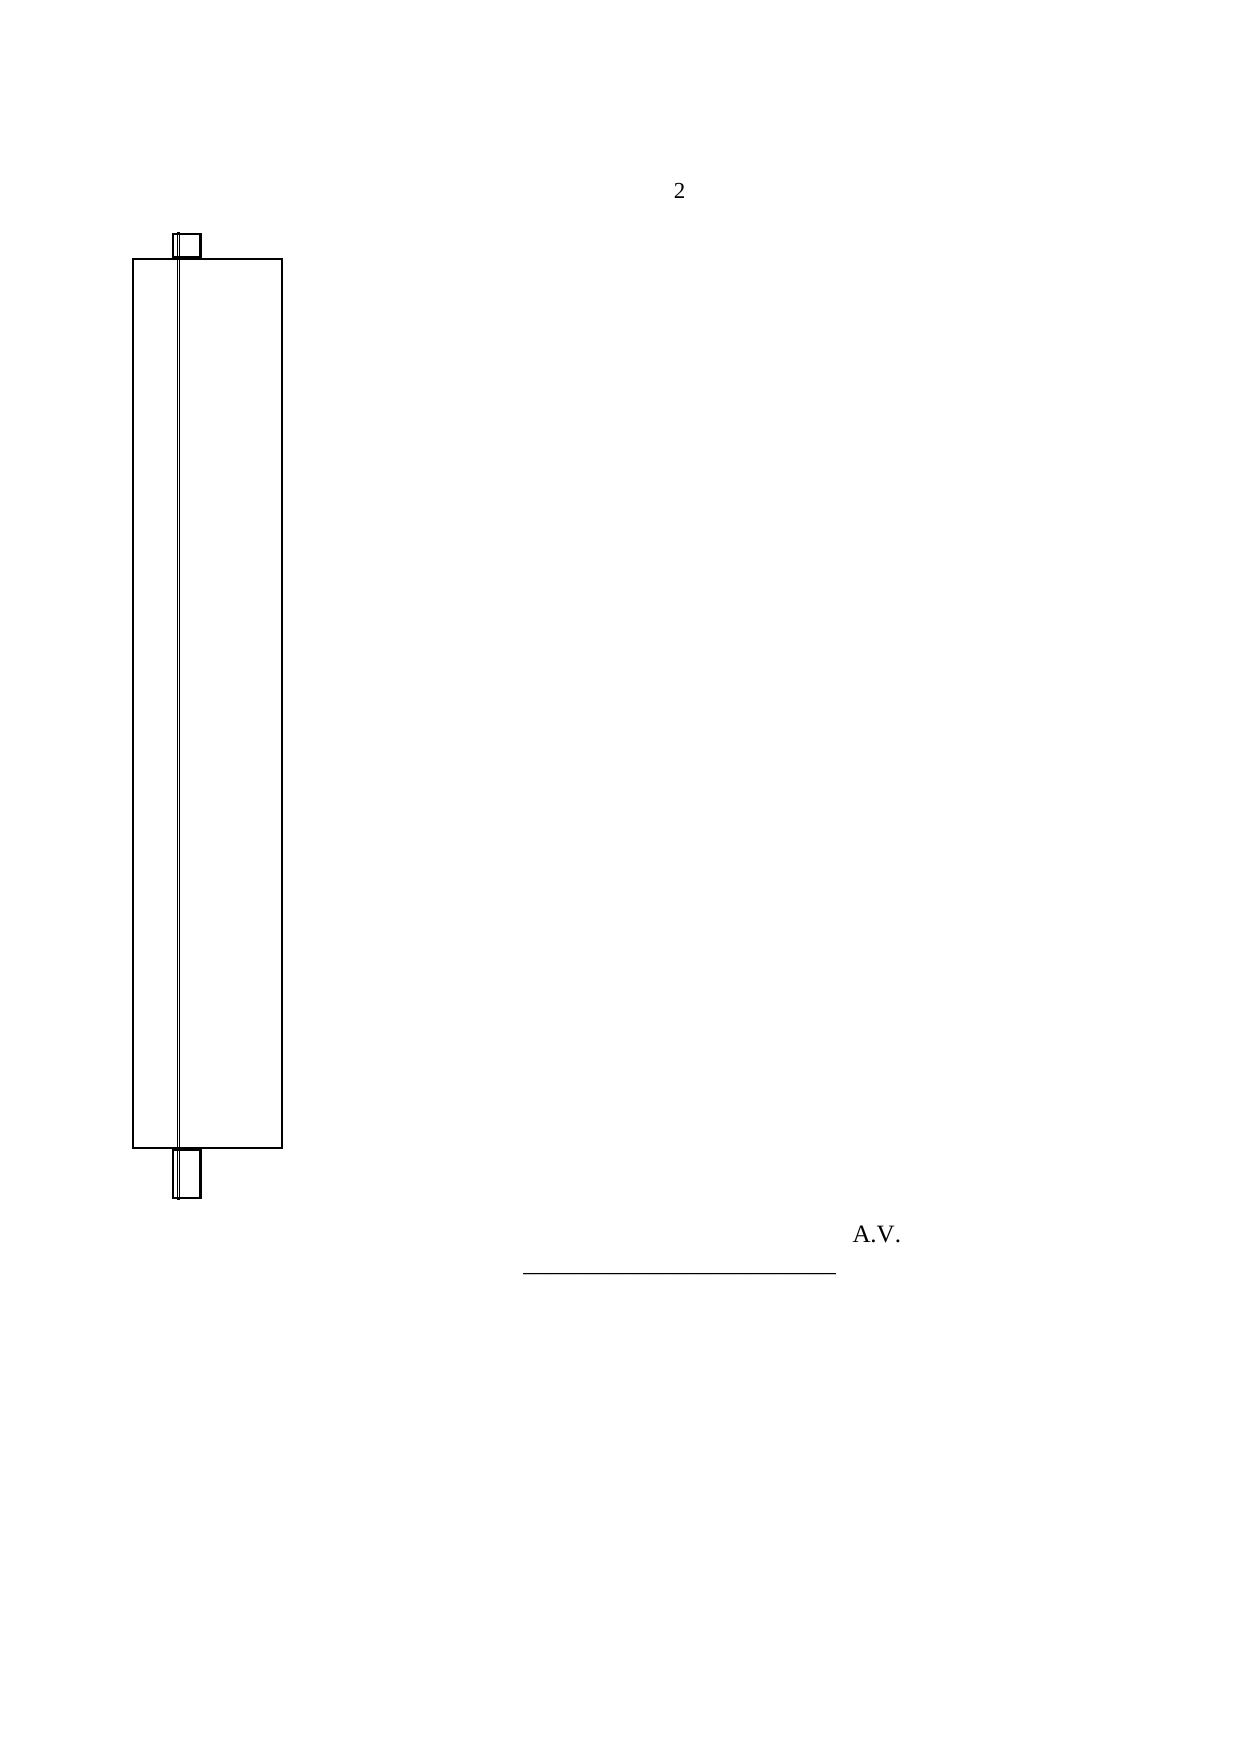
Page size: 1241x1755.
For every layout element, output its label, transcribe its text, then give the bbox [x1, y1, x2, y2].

text _________________________ [177, 1248, 1181, 1277]
text A.V. [777, 1219, 1181, 1248]
